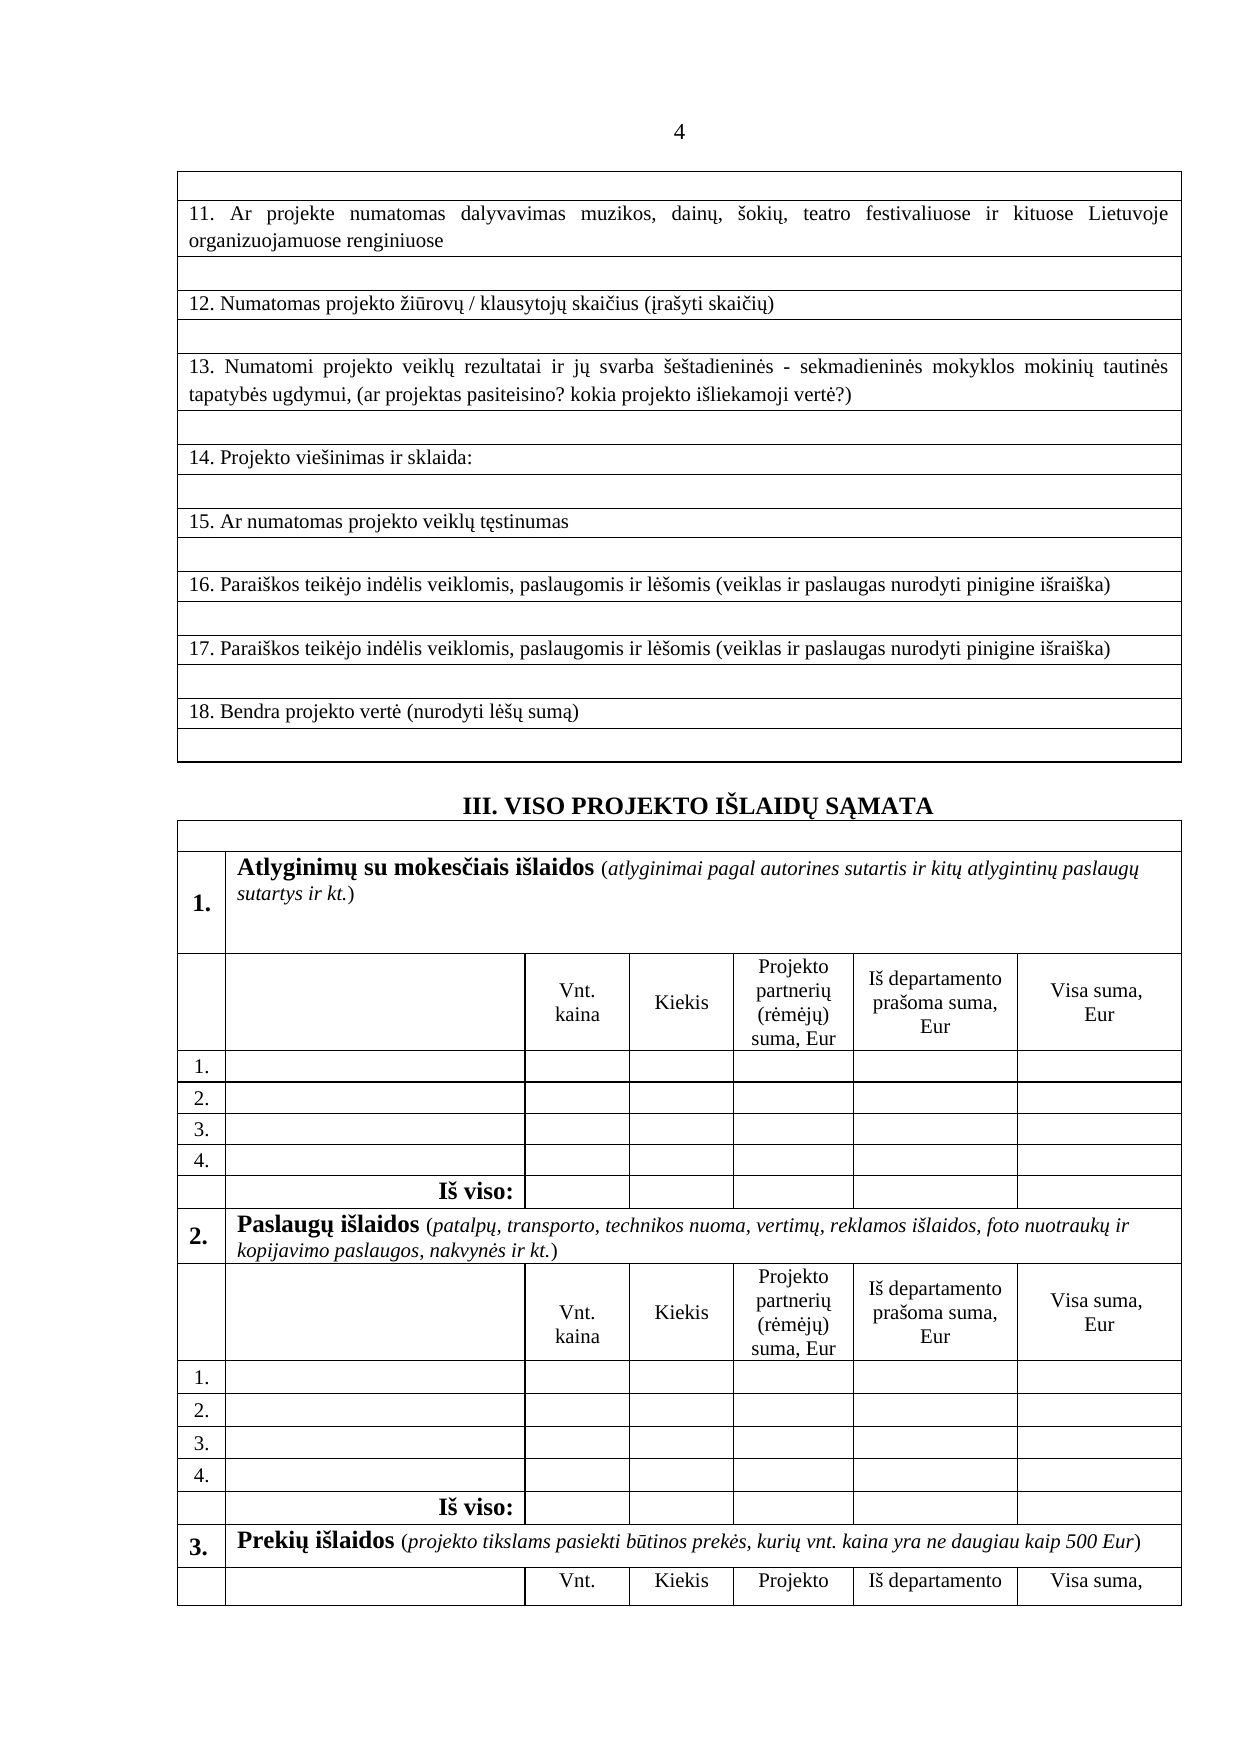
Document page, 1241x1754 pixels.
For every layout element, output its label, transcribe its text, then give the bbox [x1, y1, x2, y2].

table_cell Kiekis [630, 954, 733, 1050]
table_cell Iš departamento prašoma suma, Eur [854, 954, 1017, 1050]
table_cell [1018, 1361, 1181, 1393]
table_cell [1018, 1427, 1181, 1458]
table_cell [226, 1361, 524, 1393]
table_cell 16. Paraiškos teikėjo indėlis veiklomis, paslaugomis ir lėšomis (veiklas ir paslaugas nurodyti pinigine išraiška) [178, 572, 1181, 601]
table_cell [178, 257, 1181, 290]
text III. VISO PROJEKTO IŠLAIDŲ SĄMATA [215, 791, 1181, 820]
table_cell [526, 1394, 629, 1426]
table_cell [1018, 1492, 1181, 1524]
table_cell Iš departamento [854, 1568, 1017, 1605]
table_cell [854, 1394, 1017, 1426]
table_cell 4. [178, 1459, 225, 1491]
table_cell [178, 665, 1181, 698]
table_cell [630, 1394, 733, 1426]
table_cell 18. Bendra projekto vertė (nurodyti lėšų sumą) [178, 699, 1181, 727]
table_cell [734, 1051, 853, 1081]
table_cell [226, 1145, 524, 1175]
table_cell [630, 1145, 733, 1175]
table_cell [226, 1051, 524, 1081]
table_cell [854, 1427, 1017, 1458]
table_cell [854, 1492, 1017, 1524]
table_cell 2. [178, 1209, 225, 1263]
table_cell [734, 1176, 853, 1208]
table_cell [178, 475, 1181, 508]
table_cell [630, 1492, 733, 1524]
table_cell [630, 1176, 733, 1208]
table_cell [734, 1459, 853, 1491]
table_cell [1018, 1083, 1181, 1113]
table_cell [854, 1176, 1017, 1208]
table_cell 1. [178, 1361, 225, 1393]
table_cell 13. Numatomi projekto veiklų rezultatai ir jų svarba šeštadieninės - sekmadieninės mokyklos mokinių tautinės tapatybės ugdymui, (ar projektas pasiteisino? kokia projekto išliekamoji vertė?) [178, 354, 1181, 410]
table_cell [854, 1083, 1017, 1113]
table_cell [630, 1051, 733, 1081]
table_cell [178, 320, 1181, 353]
table_cell Atlyginimų su mokesčiais išlaidos (atlyginimai pagal autorines sutartis ir kitų atlygintinų paslaugų sutartys ir kt.) [226, 852, 1181, 953]
table_cell [854, 1145, 1017, 1175]
table_cell [734, 1083, 853, 1113]
table_cell [526, 1145, 629, 1175]
table_cell 3. [178, 1525, 225, 1567]
table_cell [526, 1051, 629, 1081]
table_cell [854, 1114, 1017, 1144]
table_cell [526, 1176, 629, 1208]
table_cell 3. [178, 1114, 225, 1144]
table_cell [178, 1568, 225, 1605]
table_cell [178, 1176, 225, 1208]
table_cell Kiekis [630, 1264, 733, 1360]
table_cell [854, 1459, 1017, 1491]
table_cell [734, 1492, 853, 1524]
table_cell [226, 1114, 524, 1144]
table_cell Projekto partnerių (rėmėjų) suma, Eur [734, 954, 853, 1050]
table_cell 14. Projekto viešinimas ir sklaida: [178, 445, 1181, 474]
table_cell [178, 172, 1181, 199]
table_cell Visa suma, [1018, 1568, 1181, 1605]
table_cell 3. [178, 1427, 225, 1458]
table_cell 1. [178, 852, 225, 953]
table_cell [734, 1145, 853, 1175]
table_cell [226, 1083, 524, 1113]
table_cell [226, 1264, 524, 1360]
table_cell Projekto partnerių (rėmėjų) suma, Eur [734, 1264, 853, 1360]
table_cell [854, 1051, 1017, 1081]
table_cell [226, 1568, 524, 1605]
table_cell Kiekis [630, 1568, 733, 1605]
table_cell [734, 1427, 853, 1458]
table_cell [734, 1114, 853, 1144]
table_cell [178, 602, 1181, 634]
table_cell [630, 1114, 733, 1144]
table_cell Paslaugų išlaidos (patalpų, transporto, technikos nuoma, vertimų, reklamos išlaidos, foto nuotraukų ir kopijavimo paslaugos, nakvynės ir kt.) [226, 1209, 1181, 1263]
table_cell [526, 1492, 629, 1524]
table_cell [630, 1427, 733, 1458]
table_cell [526, 1114, 629, 1144]
table_cell Visa suma, Eur [1018, 1264, 1181, 1360]
table_cell [1018, 1459, 1181, 1491]
table_cell [526, 1361, 629, 1393]
table_cell [526, 1459, 629, 1491]
table_cell 11. Ar projekte numatomas dalyvavimas muzikos, dainų, šokių, teatro festivaliuose ir kituose Lietuvoje organizuojamuose renginiuose [178, 201, 1181, 256]
table_cell 15. Ar numatomas projekto veiklų tęstinumas [178, 509, 1181, 537]
table_cell Prekių išlaidos (projekto tikslams pasiekti būtinos prekės, kurių vnt. kaina yra ne daugiau kaip 500 Eur) [226, 1525, 1181, 1567]
table_cell [226, 1394, 524, 1426]
table_cell 2. [178, 1394, 225, 1426]
table_cell [1018, 1051, 1181, 1081]
table_cell [178, 1492, 225, 1524]
table_cell 1. [178, 1051, 225, 1081]
table_cell [1018, 1394, 1181, 1426]
table_cell 4. [178, 1145, 225, 1175]
table_cell Projekto [734, 1568, 853, 1605]
table_cell [178, 411, 1181, 444]
table_cell [526, 1427, 629, 1458]
table_cell [178, 729, 1181, 761]
table_cell 2. [178, 1083, 225, 1113]
table_cell [734, 1394, 853, 1426]
table_cell [178, 954, 225, 1050]
table_cell [630, 1459, 733, 1491]
table_cell 17. Paraiškos teikėjo indėlis veiklomis, paslaugomis ir lėšomis (veiklas ir paslaugas nurodyti pinigine išraiška) [178, 636, 1181, 664]
table_cell Vnt. [526, 1568, 629, 1605]
table_cell [1018, 1145, 1181, 1175]
table_cell [1018, 1176, 1181, 1208]
table_cell [734, 1361, 853, 1393]
table_cell Iš departamento prašoma suma, Eur [854, 1264, 1017, 1360]
table_cell [178, 1264, 225, 1360]
table_cell [854, 1361, 1017, 1393]
table_cell Vnt. kaina [526, 1264, 629, 1360]
table_cell Iš viso: [226, 1492, 524, 1524]
table_cell [526, 1083, 629, 1113]
table_cell [226, 954, 524, 1050]
table_cell 12. Numatomas projekto žiūrovų / klausytojų skaičius (įrašyti skaičių) [178, 291, 1181, 319]
table_cell [226, 1459, 524, 1491]
table_cell Iš viso: [226, 1176, 524, 1208]
table_cell Vnt. kaina [526, 954, 629, 1050]
table_header [178, 821, 1181, 851]
table_cell [630, 1361, 733, 1393]
table_cell Visa suma, Eur [1018, 954, 1181, 1050]
table_cell [178, 538, 1181, 571]
table_cell [630, 1083, 733, 1113]
table_cell [1018, 1114, 1181, 1144]
table_cell [226, 1427, 524, 1458]
